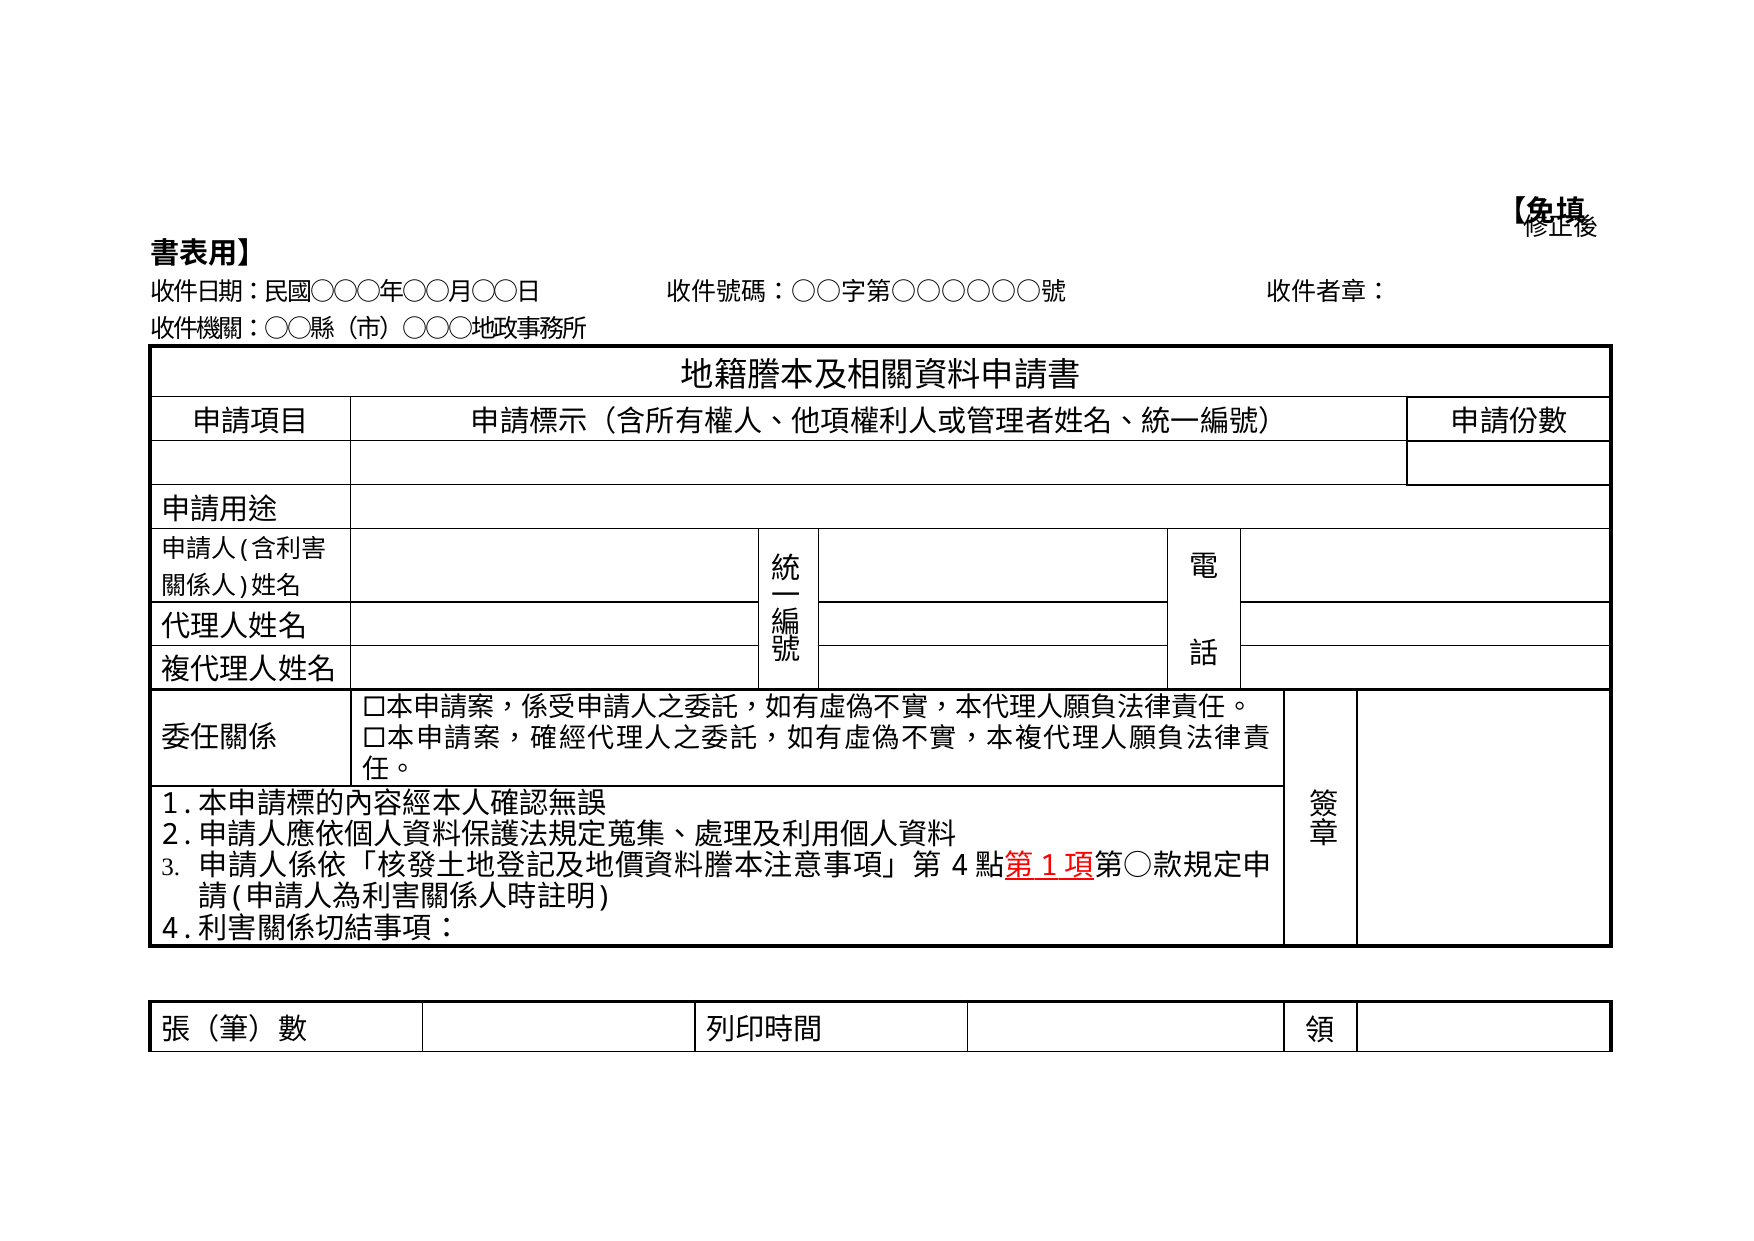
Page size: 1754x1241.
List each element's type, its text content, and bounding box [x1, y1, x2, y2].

table_cell [351, 646, 758, 688]
table_cell [819, 603, 1167, 645]
table_cell [819, 529, 1167, 601]
table_cell [1358, 691, 1609, 944]
table_cell 代理人姓名 [152, 603, 350, 645]
table_cell 申請用途 [152, 485, 350, 528]
table_cell [351, 603, 758, 645]
table_cell 本申請標的內容經本人確認無誤 申請人應依個人資料保護法規定蒐集、處理及利用個人資料 申請人係依「核發土地登記及地價資料謄本注意事項」第4點第1項第○款規定申請(申請人為利害關係人時註明) 利害關係切結事項： [152, 787, 1283, 944]
table_cell [1241, 603, 1609, 645]
table_cell [819, 646, 1167, 688]
table_cell [351, 441, 1406, 483]
table_cell [351, 485, 1609, 528]
table_cell 申請項目 [152, 397, 350, 440]
table_header 列印時間 [696, 1003, 967, 1051]
table_cell [1408, 442, 1609, 483]
table_cell 委任關係 [152, 691, 350, 785]
table_cell [1241, 529, 1609, 601]
table_cell 申請人(含利害關係人)姓名 [152, 529, 350, 601]
text 修正後 [1491, 206, 1630, 243]
table_header [423, 1003, 694, 1051]
table_header [1358, 1003, 1609, 1051]
table_cell [351, 529, 758, 601]
table_cell 電 話 [1168, 529, 1240, 688]
table_cell 本申請案，係受申請人之委託，如有虛偽不實，本代理人願負法律責任。 本申請案，確經代理人之委託，如有虛偽不實，本複代理人願負法律責任。 [352, 691, 1283, 785]
table_cell 複代理人姓名 [152, 646, 350, 688]
table_header 領件簽章 [1285, 1003, 1356, 1051]
table_header [968, 1003, 1283, 1051]
text 收件日期：民國○○○年○○月○○日 收件號碼：○○字第○○○○○○號 收件者章： [150, 272, 1604, 308]
table_cell 申請標示（含所有權人、他項權利人或管理者姓名、統一編號） [351, 397, 1406, 440]
table_cell [152, 441, 350, 483]
table_header 張（筆）數 [152, 1003, 422, 1051]
table_header 地籍謄本及相關資料申請書 [152, 348, 1609, 396]
table_cell 簽章 [1285, 691, 1356, 944]
table_cell [1241, 646, 1609, 688]
text 【免填書表用】 [150, 187, 1646, 272]
table_cell 申請份數 [1408, 398, 1609, 440]
text 收件機關：○○縣（市）○○○地政事務所 [150, 308, 1604, 344]
table_cell 統一編號 [759, 529, 818, 688]
